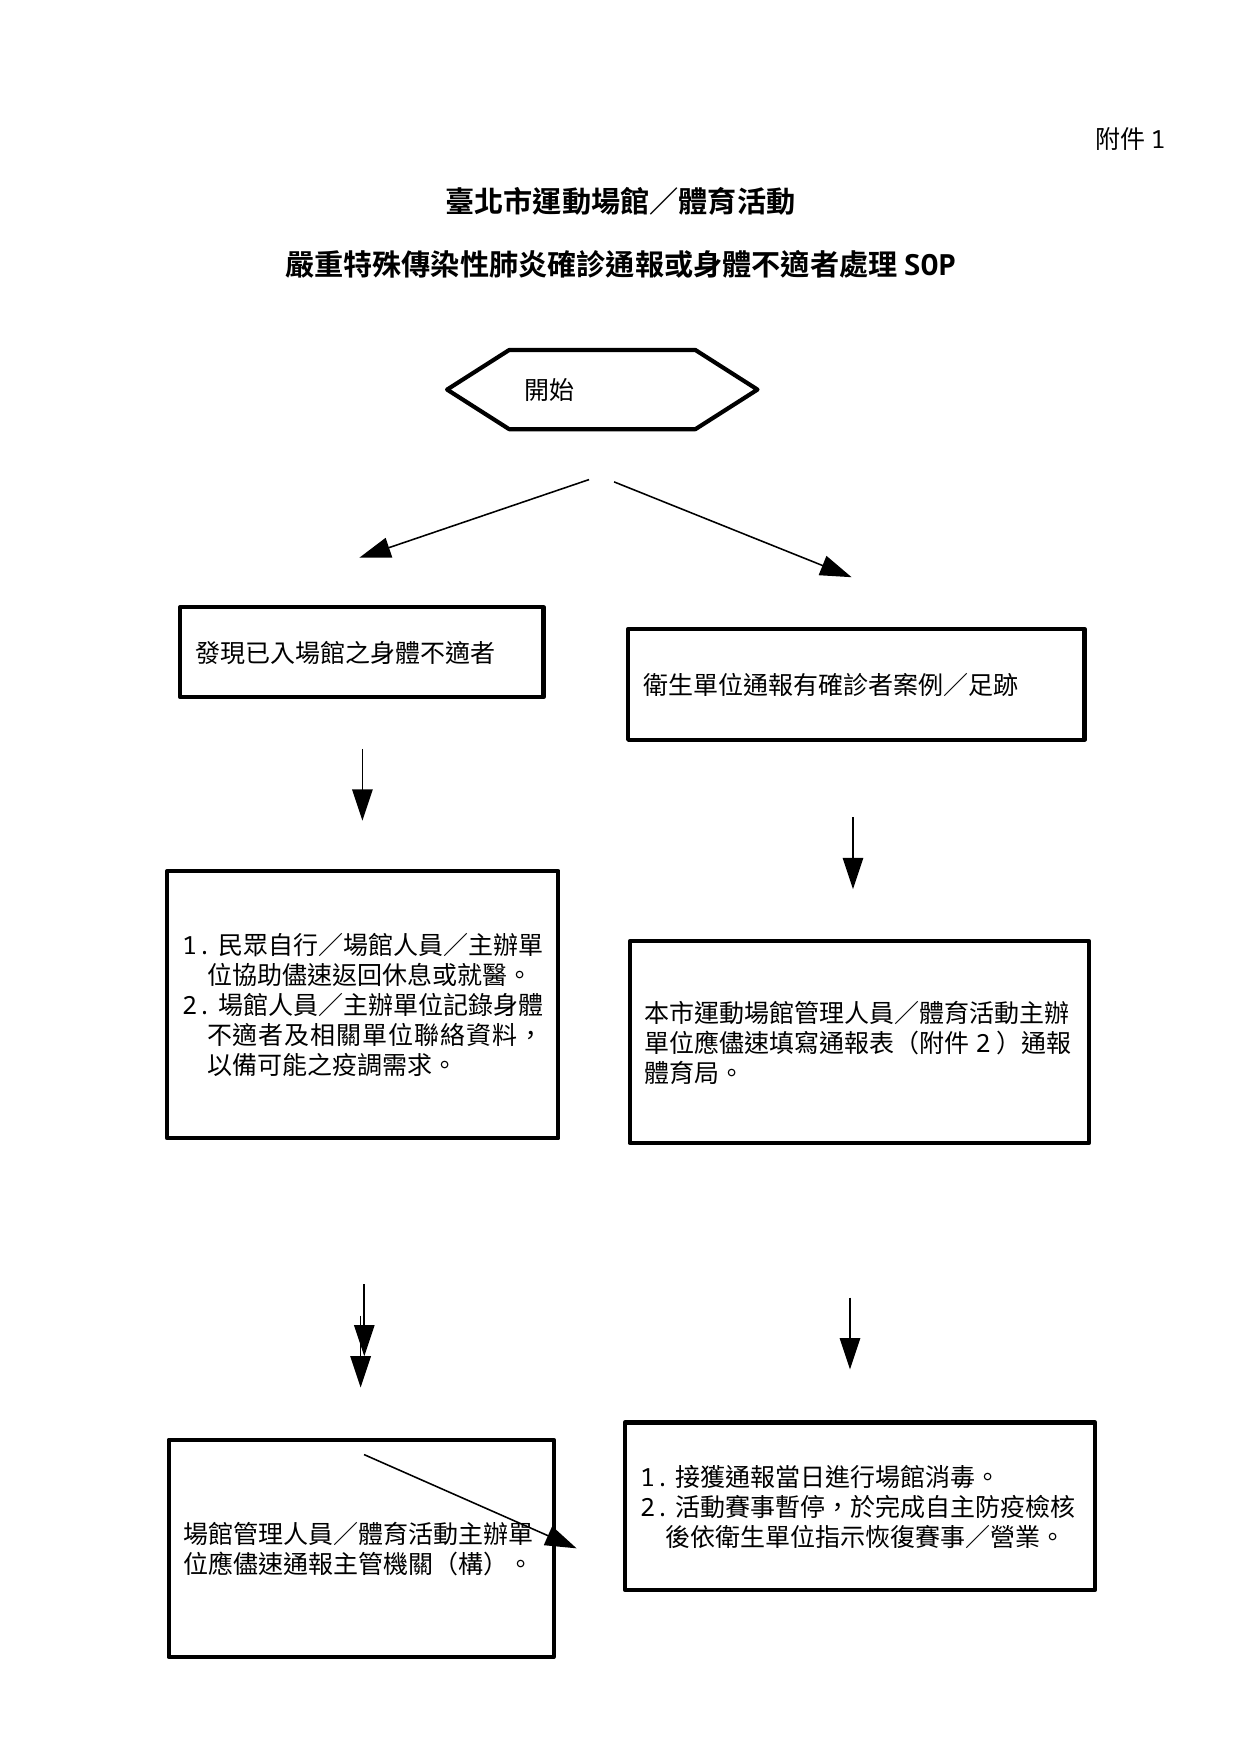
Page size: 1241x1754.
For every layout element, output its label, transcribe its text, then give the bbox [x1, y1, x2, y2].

text 附件1 [75, 96, 1165, 158]
text 嚴重特殊傳染性肺炎確診通報或身體不適者處理SOP [75, 221, 1165, 283]
text 臺北市運動場館／體育活動 [75, 158, 1165, 221]
